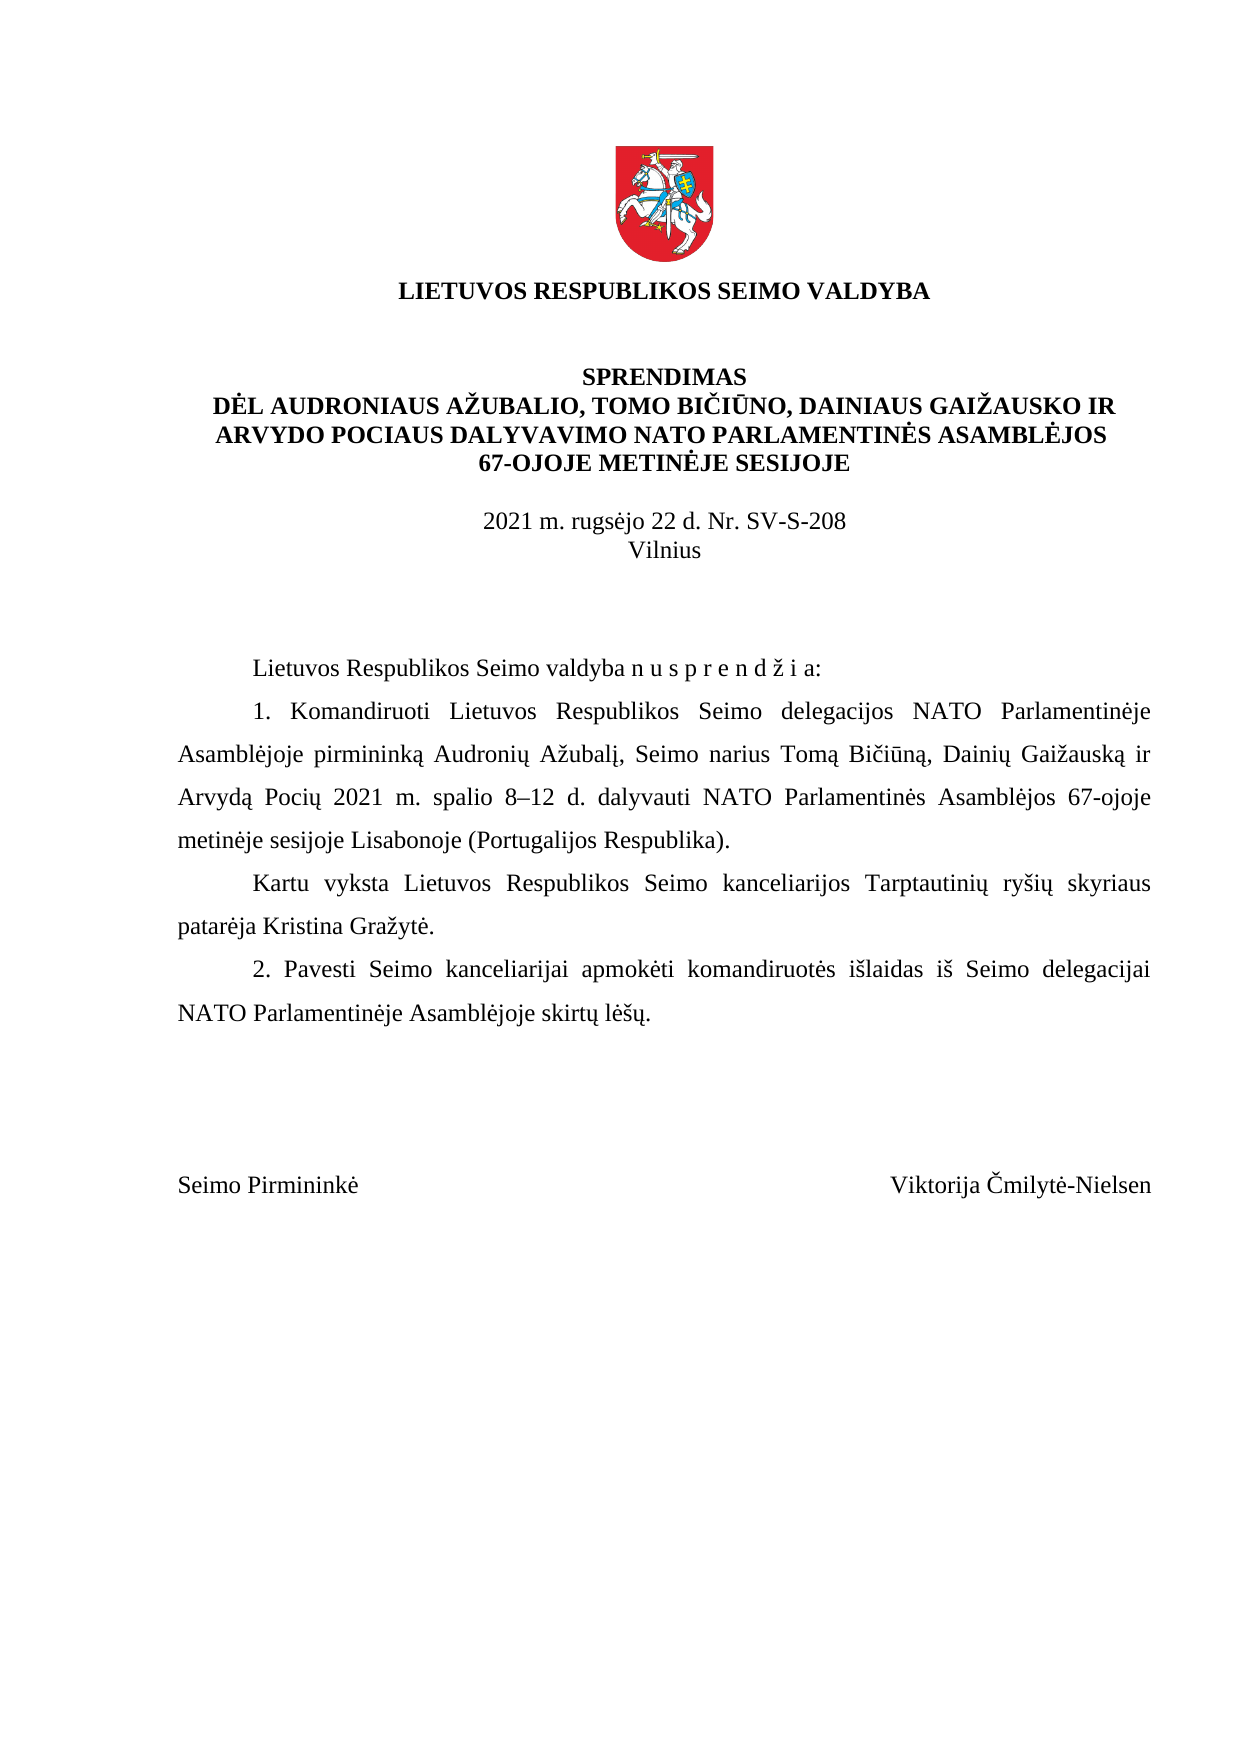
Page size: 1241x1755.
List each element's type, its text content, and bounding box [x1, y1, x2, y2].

text Kartu vyksta Lietuvos Respublikos Seimo kanceliarijos Tarptautinių ryšių skyriaus patarėja Kristina Gražytė. [177, 868, 1152, 940]
text 2. Pavesti Seimo kanceliarijai apmokėti komandiruotės išlaidas iš Seimo delegacijai NATO Parlamentinėje Asamblėjoje skirtų lėšų. [177, 954, 1152, 1026]
text Vilnius [177, 535, 1152, 563]
text Lietuvos Respublikos Seimo valdyba nusprendžia: [177, 653, 1152, 681]
text LIETUVOS RESPUBLIKOS SEIMO VALDYBA [177, 276, 1152, 305]
text DĖL AUDRONIAUS AŽUBALIO, TOMO BIČIŪNO, DAINIAUS GAIŽAUSKO IR ARVYDO POCIAUS DALYVAVIMO NATO PARLAMENTINĖS ASAMBLĖJOS 67-OJOJE METINĖJE SESIJOJE [177, 391, 1152, 477]
text SPRENDIMAS [177, 362, 1152, 391]
text 1. Komandiruoti Lietuvos Respublikos Seimo delegacijos NATO Parlamentinėje Asamblėjoje pirmininką Audronių Ažubalį, Seimo narius Tomą Bičiūną, Dainių Gaižauską ir Arvydą Pocių 2021 m. spalio 8–12 d. dalyvauti NATO Parlamentinės Asamblėjos 67-ojoje metinėje sesijoje Lisabonoje (Portugalijos Respublika). [177, 696, 1152, 854]
text 2021 m. rugsėjo 22 d. Nr. SV-S-208 [177, 506, 1152, 535]
text Seimo Pirmininkė Viktorija Čmilytė-Nielsen [177, 1170, 1152, 1199]
